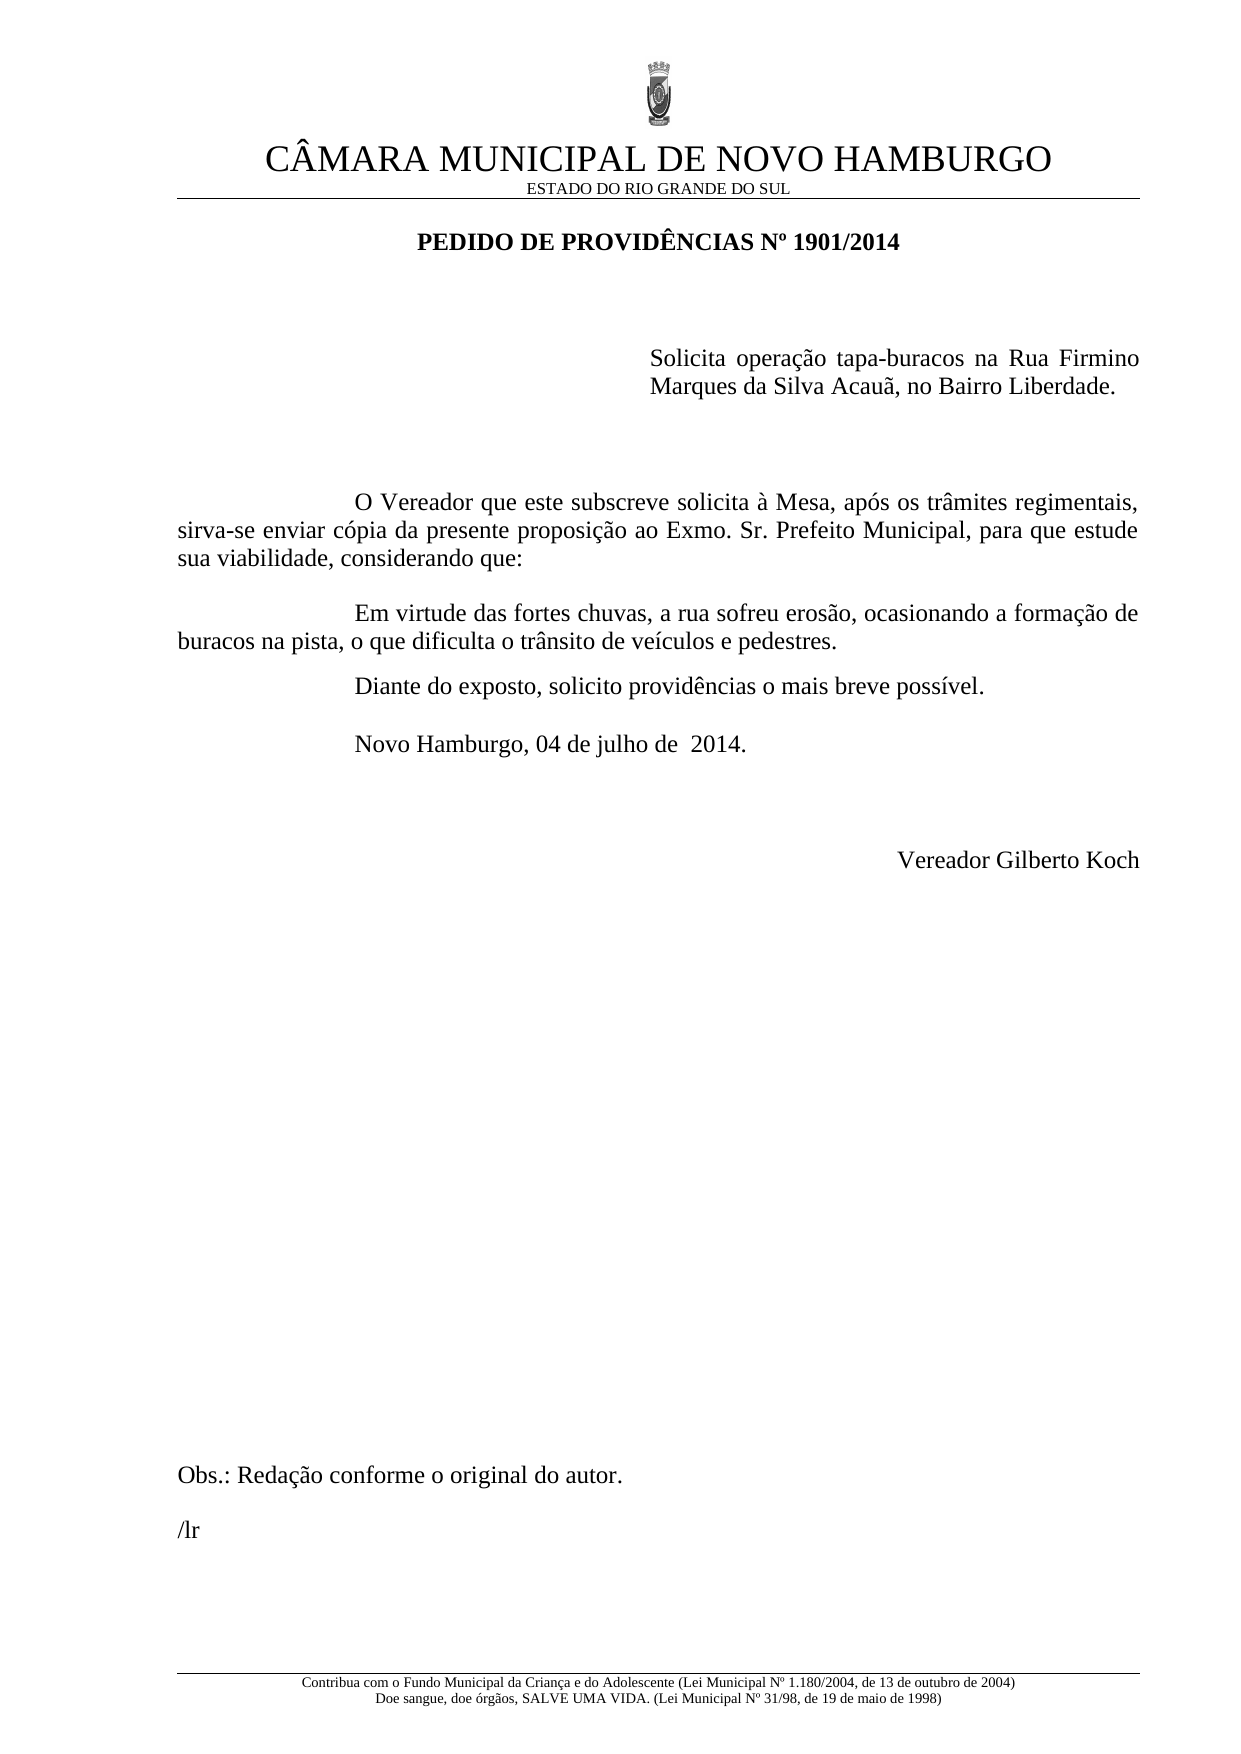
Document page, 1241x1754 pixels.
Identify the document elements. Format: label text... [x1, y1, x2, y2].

text /lr [177, 1516, 1140, 1544]
text Obs.: Redação conforme o original do autor. [177, 1461, 1140, 1489]
text Solicita operação tapa-buracos na Rua Firmino Marques da Silva Acauã, no Bairro Liberdade. [649, 344, 1140, 400]
text Em virtude das fortes chuvas, a rua sofreu erosão, ocasionando a formação de buracos na pista, o que dificulta o trânsito de veículos e pedestres. [177, 599, 1140, 655]
text Diante do exposto, solicito providências o mais breve possível. [177, 672, 1140, 700]
text Novo Hamburgo, 04 de julho de 2014. [177, 730, 1140, 757]
text O Vereador que este subscreve solicita à Mesa, após os trâmites regimentais, sirva-se enviar cópia da presente proposição ao Exmo. Sr. Prefeito Municipal, para que estude sua viabilidade, considerando que: [177, 488, 1140, 572]
text PEDIDO DE PROVIDÊNCIAS Nº 1901/2014 [177, 228, 1140, 256]
text Vereador Gilberto Koch [177, 846, 1140, 874]
